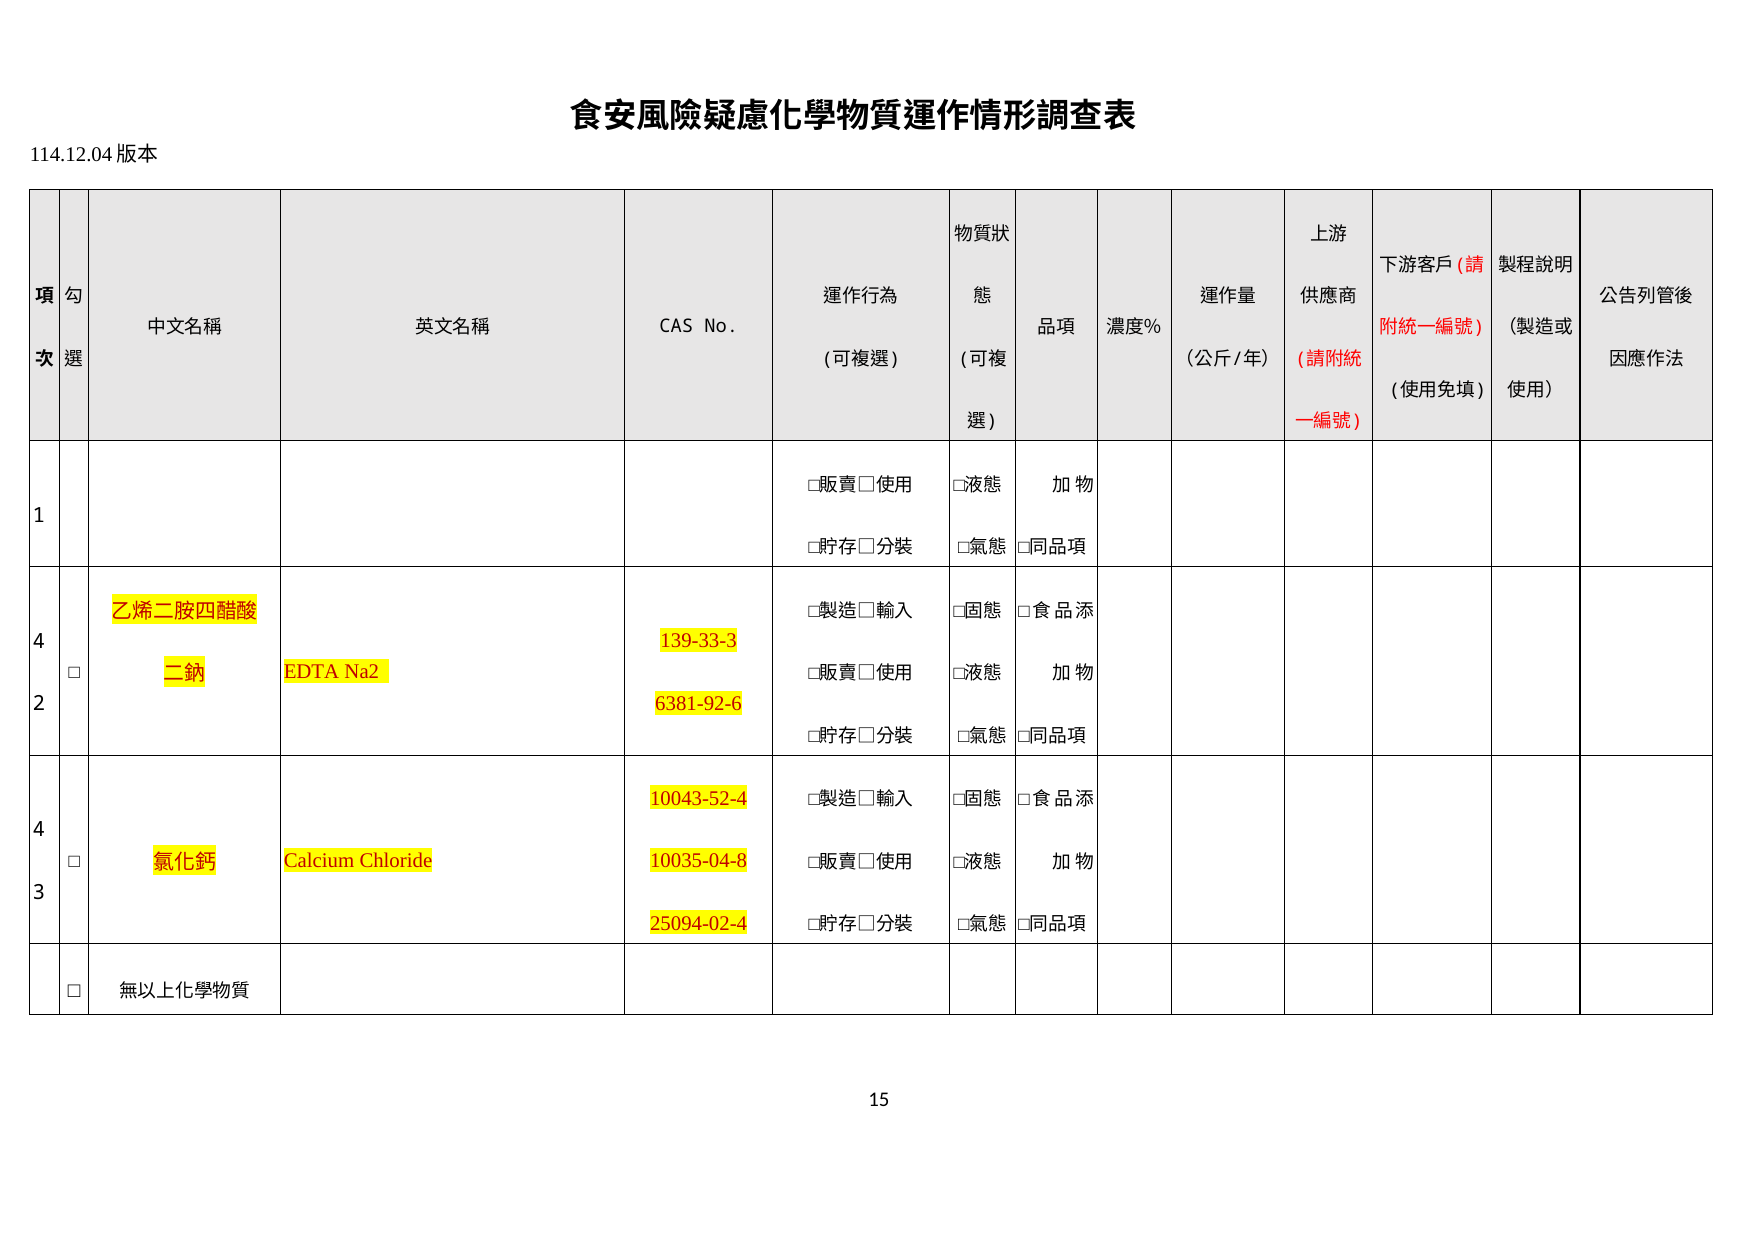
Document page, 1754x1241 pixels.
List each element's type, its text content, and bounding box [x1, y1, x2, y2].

table_cell 無以上化學物質 [89, 944, 280, 1014]
table_cell [281, 944, 624, 1014]
table_header 下游客戶(請附統一編號) (使用免填) [1373, 190, 1491, 440]
table_cell [1492, 944, 1579, 1014]
table_cell [773, 944, 949, 1014]
table_cell 1 [30, 441, 59, 566]
table_cell [1373, 756, 1491, 943]
table_cell [1492, 441, 1579, 566]
table_cell [1098, 756, 1171, 943]
table_cell [1373, 567, 1491, 755]
table_header 英文名稱 [281, 190, 624, 440]
table_header 運作行為 (可複選) [773, 190, 949, 440]
table_header 項次 [30, 190, 59, 440]
table_cell [625, 944, 772, 1014]
table_cell [1581, 441, 1712, 566]
table_header 品項 [1016, 190, 1097, 440]
table_cell [1581, 756, 1712, 943]
table_cell □ [60, 567, 88, 755]
table_cell [1172, 567, 1284, 755]
table_header 勾選 [60, 190, 88, 440]
table_cell [60, 441, 88, 566]
table_cell [30, 944, 59, 1014]
table_header 濃度％ [1098, 190, 1171, 440]
table_cell 氯化鈣 [89, 756, 280, 943]
table_header 上游 供應商(請附統一編號) [1285, 190, 1372, 440]
table_cell 乙烯二胺四醋酸 二鈉 [89, 567, 280, 755]
table_cell 10043-52-4 10035-04-8 25094-02-4 [625, 756, 772, 943]
table_cell [1581, 567, 1712, 755]
table_cell [1172, 944, 1284, 1014]
table_cell EDTA Na2 [281, 567, 624, 755]
table_cell [1373, 441, 1491, 566]
table_header 中文名稱 [89, 190, 280, 440]
table_cell [1172, 441, 1284, 566]
table_cell 139-33-3 6381-92-6 [625, 567, 772, 755]
table_cell □製造□輸入 □販賣□使用 □貯存□分裝 [773, 567, 949, 755]
table_cell □食品添 加物 □同品項 [1016, 567, 1097, 755]
table_cell [1285, 567, 1372, 755]
table_cell [1285, 441, 1372, 566]
table_cell [1581, 944, 1712, 1014]
table_cell [1373, 944, 1491, 1014]
table_cell □固態 □液態 □氣態 [950, 567, 1015, 755]
table_cell [625, 441, 772, 566]
table_cell [89, 441, 280, 566]
table_cell □販賣□使用 □貯存□分裝 [773, 441, 949, 566]
table_cell [1285, 756, 1372, 943]
table_header 物質狀態 (可複選) [950, 190, 1015, 440]
table_cell □製造□輸入 □販賣□使用 □貯存□分裝 [773, 756, 949, 943]
table_cell Calcium Chloride [281, 756, 624, 943]
table_cell □ [60, 756, 88, 943]
table_cell [1492, 567, 1579, 755]
table_cell [1285, 944, 1372, 1014]
table_header 運作量 （公斤/年） [1172, 190, 1284, 440]
table_cell [1098, 944, 1171, 1014]
table_cell [1172, 756, 1284, 943]
table_cell [281, 441, 624, 566]
table_cell □固態 □液態 □氣態 [950, 756, 1015, 943]
table_cell [1016, 944, 1097, 1014]
table_cell □ [60, 944, 88, 1014]
table_header CAS No. [625, 190, 772, 440]
table_cell 42 [30, 567, 59, 755]
table_header 公告列管後 因應作法 [1581, 190, 1712, 440]
table_cell [1098, 567, 1171, 755]
table_cell [1098, 441, 1171, 566]
table_cell 加物 □同品項 [1016, 441, 1097, 566]
table_cell [1492, 756, 1579, 943]
table_header 製程說明 （製造或使用） [1492, 190, 1579, 440]
table_cell [950, 944, 1015, 1014]
table_cell 43 [30, 756, 59, 943]
table_cell □液態 □氣態 [950, 441, 1015, 566]
table_cell □食品添 加物 □同品項 [1016, 756, 1097, 943]
